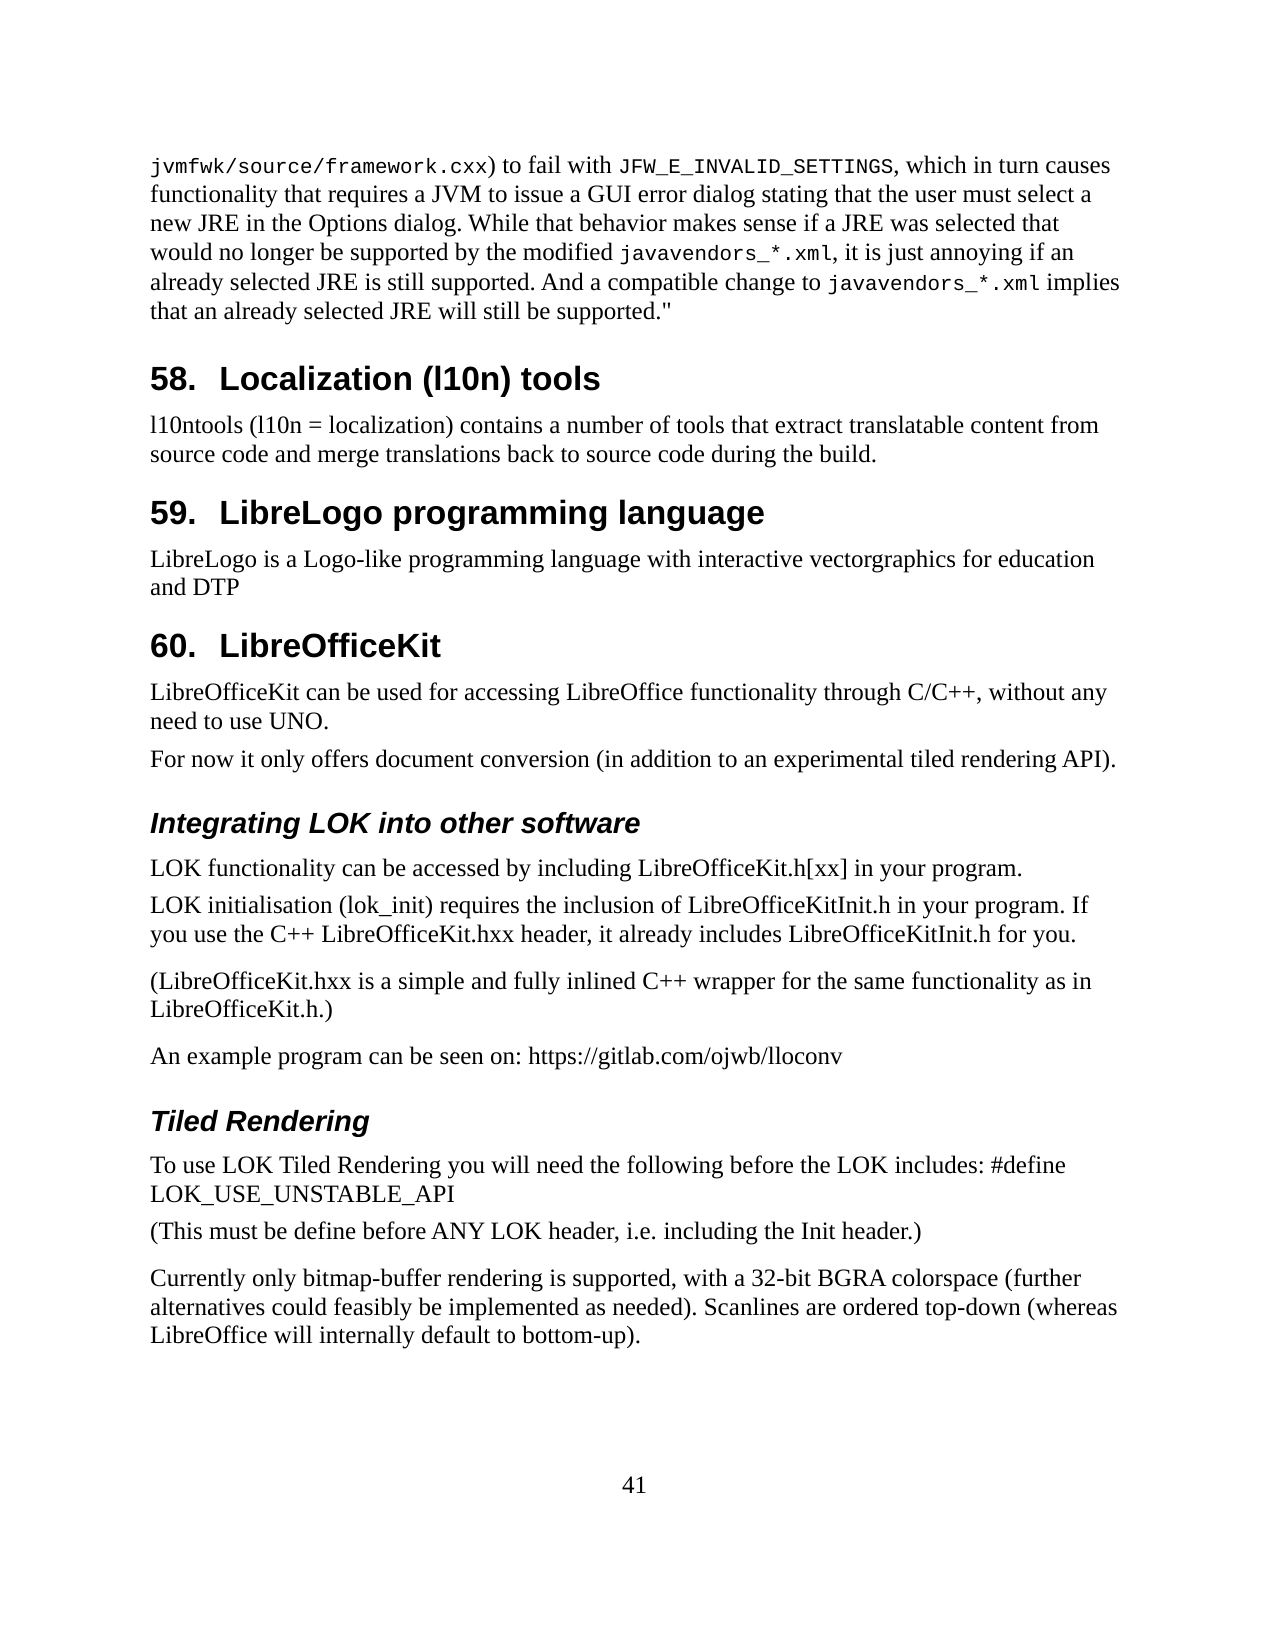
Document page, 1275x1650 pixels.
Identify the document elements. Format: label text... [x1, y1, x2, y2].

subtitle LibreOfficeKit [150, 626, 1125, 665]
text (LibreOfficeKit.hxx is a simple and fully inlined C++ wrapper for the same functionality as in LibreOfficeKit.h.) [150, 966, 1125, 1023]
text To use LOK Tiled Rendering you will need the following before the LOK includes: #define LOK_USE_UNSTABLE_API [150, 1150, 1125, 1207]
text LibreLogo is a Logo-like programming language with interactive vectorgraphics for education and DTP [150, 544, 1125, 601]
text jvmfwk/source/framework.cxx) to fail with JFW_E_INVALID_SETTINGS, which in turn causes functionality that requires a JVM to issue a GUI error dialog stating that the user must select a new JRE in the Options dialog. While that behavior makes sense if a JRE was selected that would no longer be supported by the modified javavendors_*.xml, it is just annoying if an already selected JRE is still supported. And a compatible change to javavendors_*.xml implies that an already selected JRE will still be supported." [150, 150, 1125, 325]
subtitle Integrating LOK into other software [150, 807, 1125, 840]
text An example program can be seen on: https://gitlab.com/ojwb/lloconv [150, 1041, 1125, 1070]
subtitle Tiled Rendering [150, 1104, 1125, 1137]
text Currently only bitmap-buffer rendering is supported, with a 32-bit BGRA colorspace (further alternatives could feasibly be implemented as needed). Scanlines are ordered top-down (whereas LibreOffice will internally default to bottom-up). [150, 1263, 1125, 1349]
text For now it only offers document conversion (in addition to an experimental tiled rendering API). [150, 744, 1125, 773]
text LOK functionality can be accessed by including LibreOfficeKit.h[xx] in your program. [150, 853, 1125, 881]
text (This must be define before ANY LOK header, i.e. including the Init header.) [150, 1216, 1125, 1245]
text l10ntools (l10n = localization) contains a number of tools that extract translatable content from source code and merge translations back to source code during the build. [150, 410, 1125, 468]
subtitle Localization (l10n) tools [150, 359, 1125, 398]
text LOK initialisation (lok_init) requires the inclusion of LibreOfficeKitInit.h in your program. If you use the C++ LibreOfficeKit.hxx header, it already includes LibreOfficeKitInit.h for you. [150, 890, 1125, 948]
text LibreOfficeKit can be used for accessing LibreOffice functionality through C/C++, without any need to use UNO. [150, 677, 1125, 735]
subtitle LibreLogo programming language [150, 493, 1125, 531]
